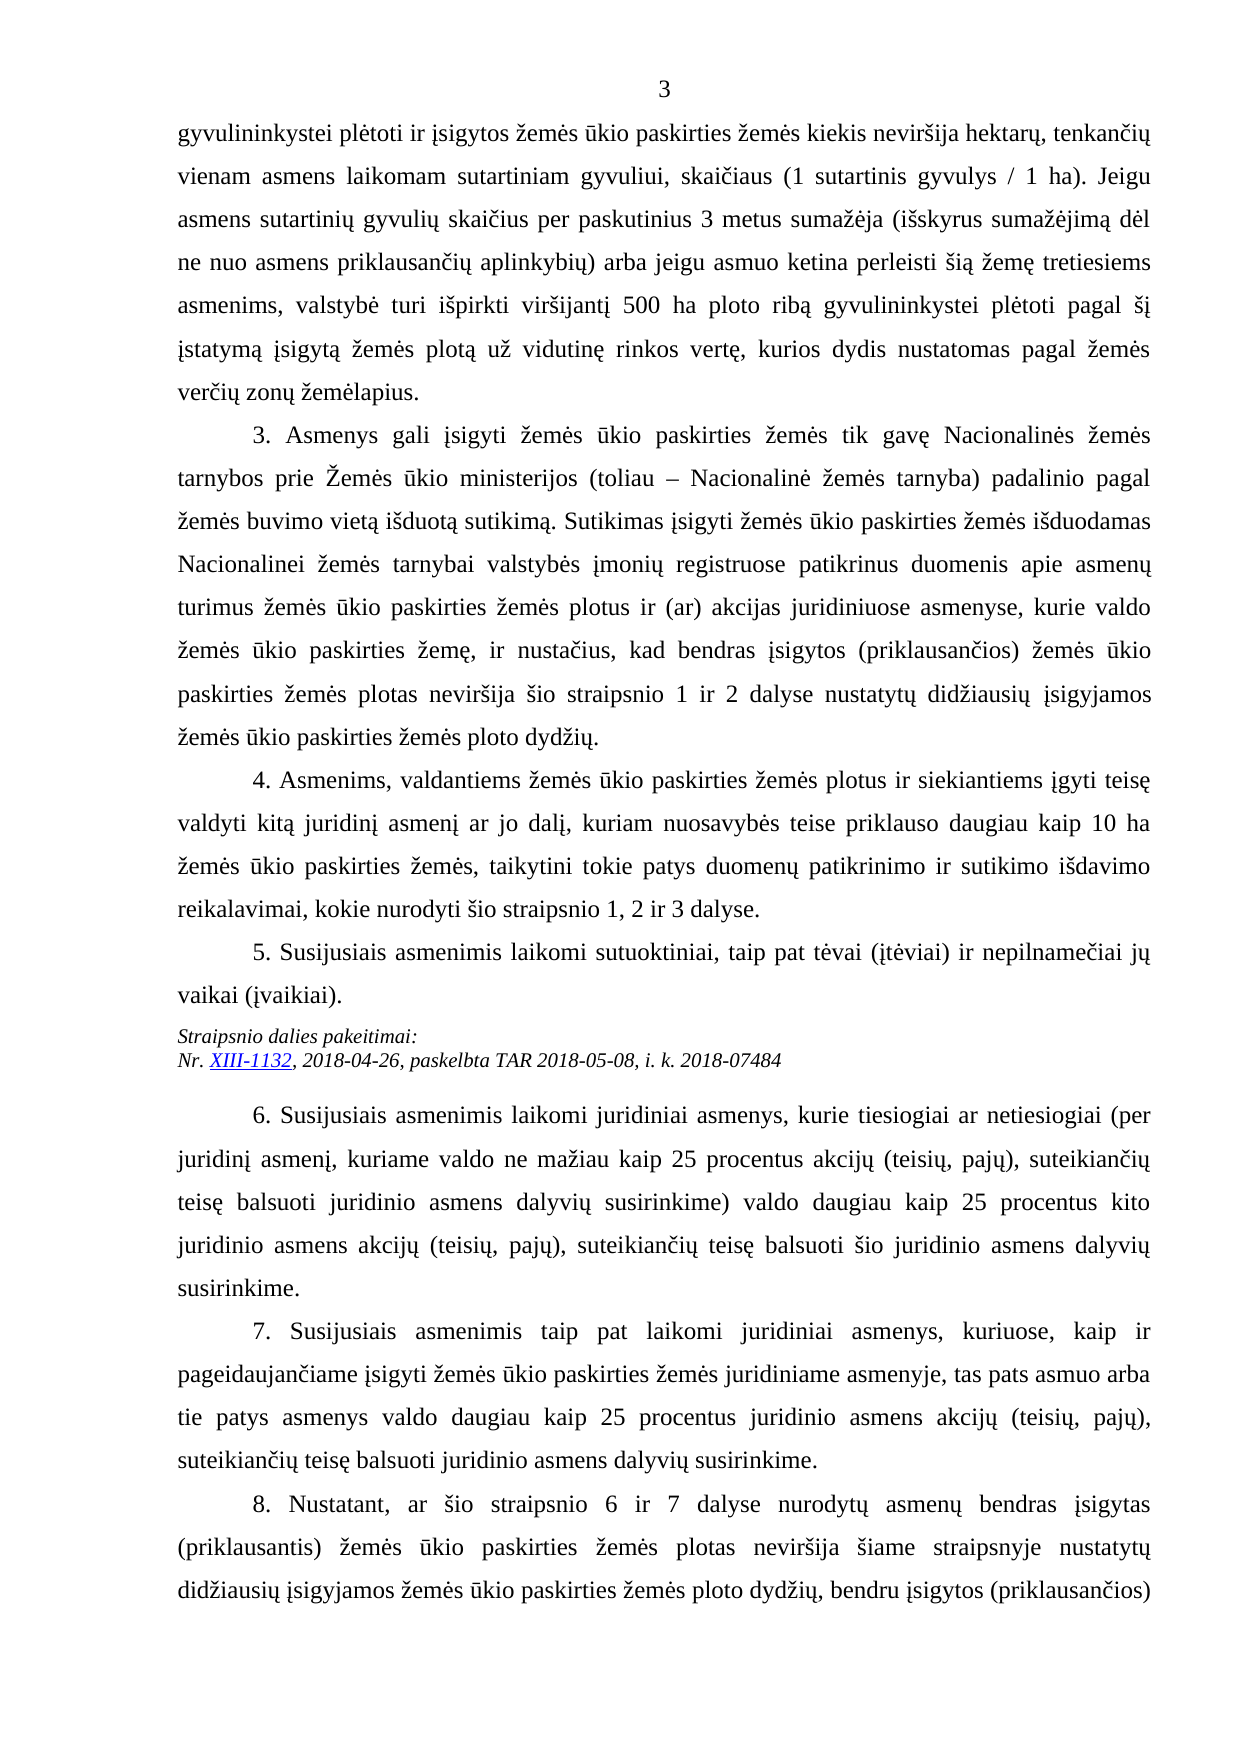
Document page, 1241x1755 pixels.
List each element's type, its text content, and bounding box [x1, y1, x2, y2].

text 4. Asmenims, valdantiems žemės ūkio paskirties žemės plotus ir siekiantiems įgyti teisę valdyti kitą juridinį asmenį ar jo dalį, kuriam nuosavybės teise priklauso daugiau kaip 10 ha žemės ūkio paskirties žemės, taikytini tokie patys duomenų patikrinimo ir sutikimo išdavimo reikalavimai, kokie nurodyti šio straipsnio 1, 2 ir 3 dalyse. [177, 765, 1152, 923]
text 8. Nustatant, ar šio straipsnio 6 ir 7 dalyse nurodytų asmenų bendras įsigytas (priklausantis) žemės ūkio paskirties žemės plotas neviršija šiame straipsnyje nustatytų didžiausių įsigyjamos žemės ūkio paskirties žemės ploto dydžių, bendru įsigytos (priklausančios) [177, 1489, 1152, 1604]
text 3. Asmenys gali įsigyti žemės ūkio paskirties žemės tik gavę Nacionalinės žemės tarnybos prie Žemės ūkio ministerijos (toliau – Nacionalinė žemės tarnyba) padalinio pagal žemės buvimo vietą išduotą sutikimą. Sutikimas įsigyti žemės ūkio paskirties žemės išduodamas Nacionalinei žemės tarnybai valstybės įmonių registruose patikrinus duomenis apie asmenų turimus žemės ūkio paskirties žemės plotus ir (ar) akcijas juridiniuose asmenyse, kurie valdo žemės ūkio paskirties žemę, ir nustačius, kad bendras įsigytos (priklausančios) žemės ūkio paskirties žemės plotas neviršija šio straipsnio 1 ir 2 dalyse nustatytų didžiausių įsigyjamos žemės ūkio paskirties žemės ploto dydžių. [177, 420, 1152, 751]
text gyvulininkystei plėtoti ir įsigytos žemės ūkio paskirties žemės kiekis neviršija hektarų, tenkančių vienam asmens laikomam sutartiniam gyvuliui, skaičiaus (1 sutartinis gyvulys / 1 ha). Jeigu asmens sutartinių gyvulių skaičius per paskutinius 3 metus sumažėja (išskyrus sumažėjimą dėl ne nuo asmens priklausančių aplinkybių) arba jeigu asmuo ketina perleisti šią žemę tretiesiems asmenims, valstybė turi išpirkti viršijantį 500 ha ploto ribą gyvulininkystei plėtoti pagal šį įstatymą įsigytą žemės plotą už vidutinę rinkos vertę, kurios dydis nustatomas pagal žemės verčių zonų žemėlapius. [177, 118, 1152, 406]
text 7. Susijusiais asmenimis taip pat laikomi juridiniai asmenys, kuriuose, kaip ir pageidaujančiame įsigyti žemės ūkio paskirties žemės juridiniame asmenyje, tas pats asmuo arba tie patys asmenys valdo daugiau kaip 25 procentus juridinio asmens akcijų (teisių, pajų), suteikiančių teisę balsuoti juridinio asmens dalyvių susirinkime. [177, 1316, 1152, 1474]
text Straipsnio dalies pakeitimai: [177, 1024, 1152, 1048]
text 6. Susijusiais asmenimis laikomi juridiniai asmenys, kurie tiesiogiai ar netiesiogiai (per juridinį asmenį, kuriame valdo ne mažiau kaip 25 procentus akcijų (teisių, pajų), suteikiančių teisę balsuoti juridinio asmens dalyvių susirinkime) valdo daugiau kaip 25 procentus kito juridinio asmens akcijų (teisių, pajų), suteikiančių teisę balsuoti šio juridinio asmens dalyvių susirinkime. [177, 1101, 1152, 1302]
text Nr. XIII-1132, 2018-04-26, paskelbta TAR 2018-05-08, i. k. 2018-07484 [177, 1048, 1152, 1072]
text 5. Susijusiais asmenimis laikomi sutuoktiniai, taip pat tėvai (įtėviai) ir nepilnamečiai jų vaikai (įvaikiai). [177, 937, 1152, 1009]
